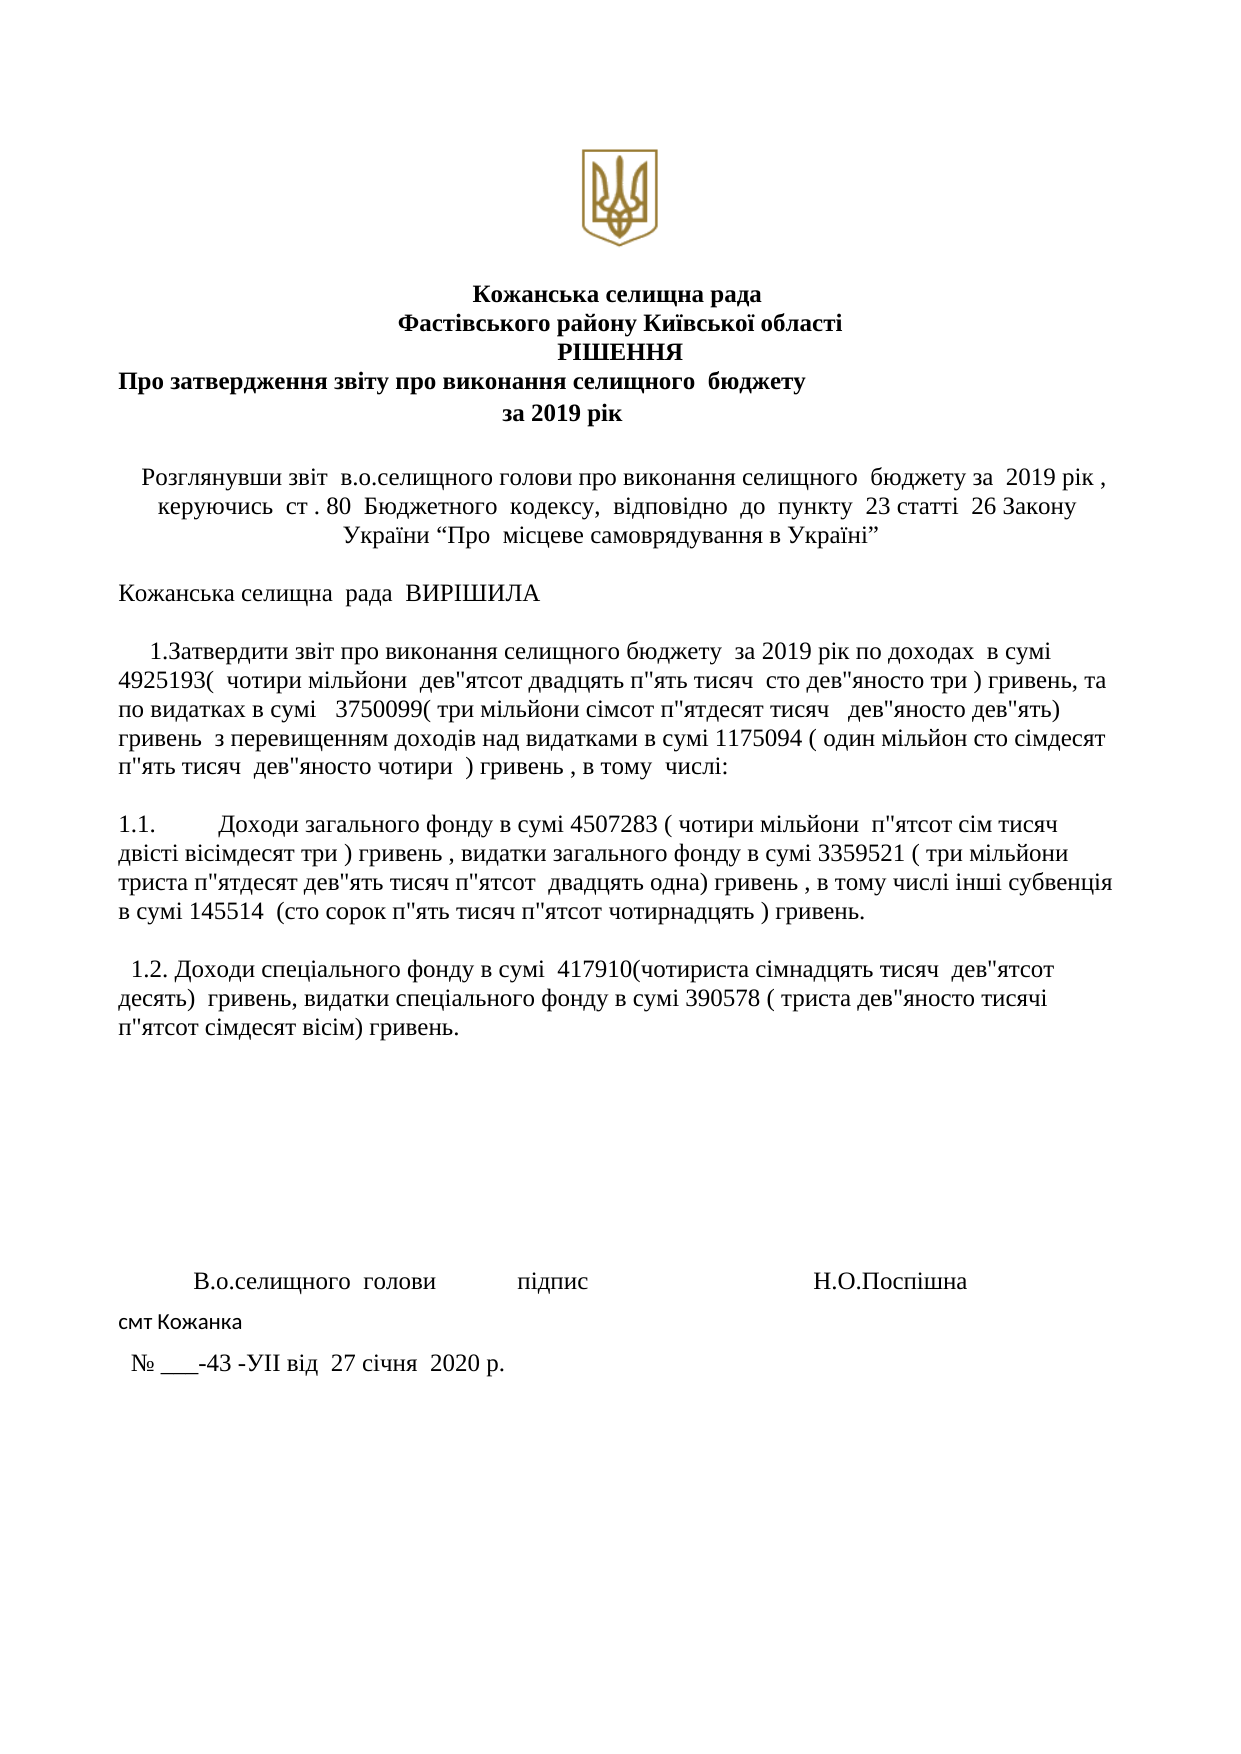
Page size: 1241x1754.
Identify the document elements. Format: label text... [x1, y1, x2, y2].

text В.о.селищного голови підпис Н.О.Поспішна [118, 1266, 1122, 1294]
text № ___-43 -УІІ від 27 січня 2020 р. [118, 1348, 1122, 1376]
text Розглянувши звіт в.о.селищного голови про виконання селищного бюджету за 2019 рік , керуючись ст . 80 Бюджетного кодексу, відповідно до пункту 23 статті 26 Закону України “Про місцеве самоврядування в Україні” [118, 458, 1122, 549]
text Кожанська селищна рада ВИРІШИЛА [118, 578, 1122, 607]
text Про затвердження звіту про виконання селищного бюджету [118, 366, 1122, 394]
text РІШЕННЯ [118, 337, 1122, 366]
text 1.Затвердити звіт про виконання селищного бюджету за 2019 рік по доходах в сумі 4925193( чотири мільйони дев"ятсот двадцять п"ять тисяч сто дев"яносто три ) гривень, та по видатках в сумі 3750099( три мільйони сімсот п"ятдесят тисяч дев"яносто дев"ять) гривень з перевищенням доходів над видатками в сумі 1175094 ( один мільйон сто сімдесят п"ять тисяч дев"яносто чотири ) гривень , в тому числі: [118, 636, 1122, 780]
text 1.1. Доходи загального фонду в сумі 4507283 ( чотири мільйони п"ятсот сім тисяч двісті вісімдесят три ) гривень , видатки загального фонду в сумі 3359521 ( три мільйони триста п"ятдесят дев"ять тисяч п"ятсот двадцять одна) гривень , в тому числі інші субвенція в сумі 145514 (сто сорок п"ять тисяч п"ятсот чотирнадцять ) гривень. [118, 809, 1122, 924]
text Фастівського району Київської області [118, 308, 1122, 337]
text 1.2. Доходи спеціального фонду в сумі 417910(чотириста сімнадцять тисяч дев"ятсот десять) гривень, видатки спеціального фонду в сумі 390578 ( триста дев"яносто тисячі п"ятсот сімдесят вісім) гривень. [118, 954, 1122, 1040]
text Кожанська селищна рада [118, 279, 1122, 308]
text смт Кожанка [118, 1307, 1122, 1335]
text за 2019 рік [118, 394, 1122, 428]
